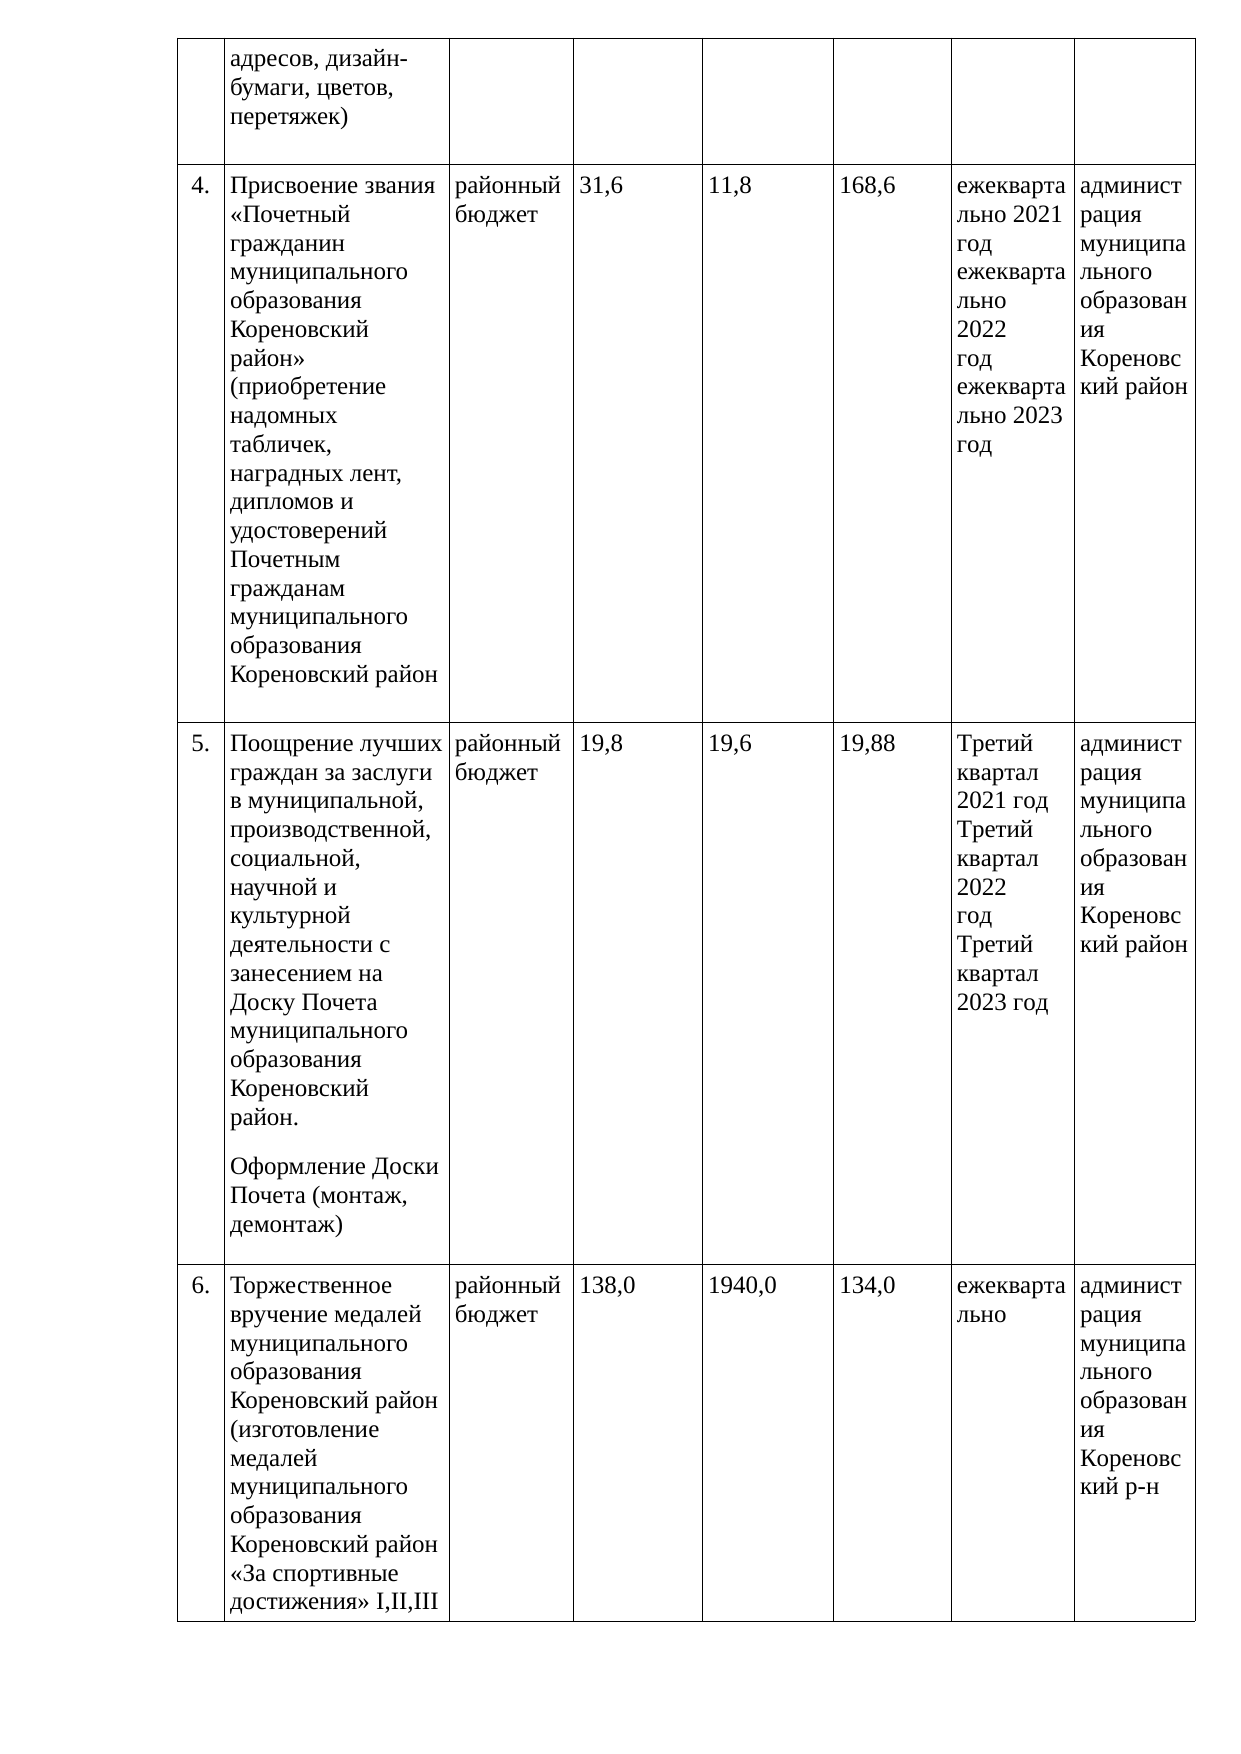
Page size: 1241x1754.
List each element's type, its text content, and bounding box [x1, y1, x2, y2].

table_cell 5. [178, 723, 224, 1264]
table_cell 1940,0 [703, 1265, 833, 1621]
table_cell 19,6 [703, 723, 833, 1264]
table_cell Присвоение звания «Почетный гражданин муниципального образования Кореновский район» (приобретение надомных табличек, наградных лент, дипломов и удостоверений Почетным гражданам муниципального образования Кореновский район [225, 165, 449, 722]
table_cell Третий квартал 2021 год Третий квартал 2022 год Третий квартал 2023 год [952, 723, 1074, 1264]
table_cell районный бюджет [450, 723, 573, 1264]
table_cell 138,0 [574, 1265, 702, 1621]
table_cell 6. [178, 1265, 224, 1621]
table_cell 19,8 [574, 723, 702, 1264]
table_cell [952, 39, 1074, 164]
table_cell адресов, дизайн-бумаги, цветов, перетяжек) [225, 39, 449, 164]
table_cell районный бюджет [450, 165, 573, 722]
table_cell районный бюджет [450, 1265, 573, 1621]
table_cell Торжественное вручение медалей муниципального образования Кореновский район (изготовление медалей муниципального образования Кореновский район «За спортивные достижения» I,II,III [225, 1265, 449, 1621]
table_cell 11,8 [703, 165, 833, 722]
table_cell 134,0 [834, 1265, 951, 1621]
table_cell 168,6 [834, 165, 951, 722]
table_cell [703, 39, 833, 164]
table_cell ежеквартально 2021 год ежеквартально 2022 год ежеквартально 2023 год [952, 165, 1074, 722]
table_cell 19,88 [834, 723, 951, 1264]
table_cell [1075, 39, 1195, 164]
table_cell [574, 39, 702, 164]
table_cell [834, 39, 951, 164]
table_cell [450, 39, 573, 164]
table_cell Поощрение лучших граждан за заслуги в муниципальной, производственной, социальной, научной и культурной деятельности с занесением на Доску Почета муниципального образования Кореновский район. Оформление Доски Почета (монтаж, демонтаж) [225, 723, 449, 1264]
table_cell администрация муниципального образования Кореновский р-н [1075, 1265, 1195, 1621]
table_cell администрация муниципального образования Кореновский район [1075, 723, 1195, 1264]
table_cell [178, 39, 224, 164]
table_cell 4. [178, 165, 224, 722]
table_cell 31,6 [574, 165, 702, 722]
table_cell администрация муниципального образования Кореновский район [1075, 165, 1195, 722]
table_cell ежеквартально [952, 1265, 1074, 1621]
